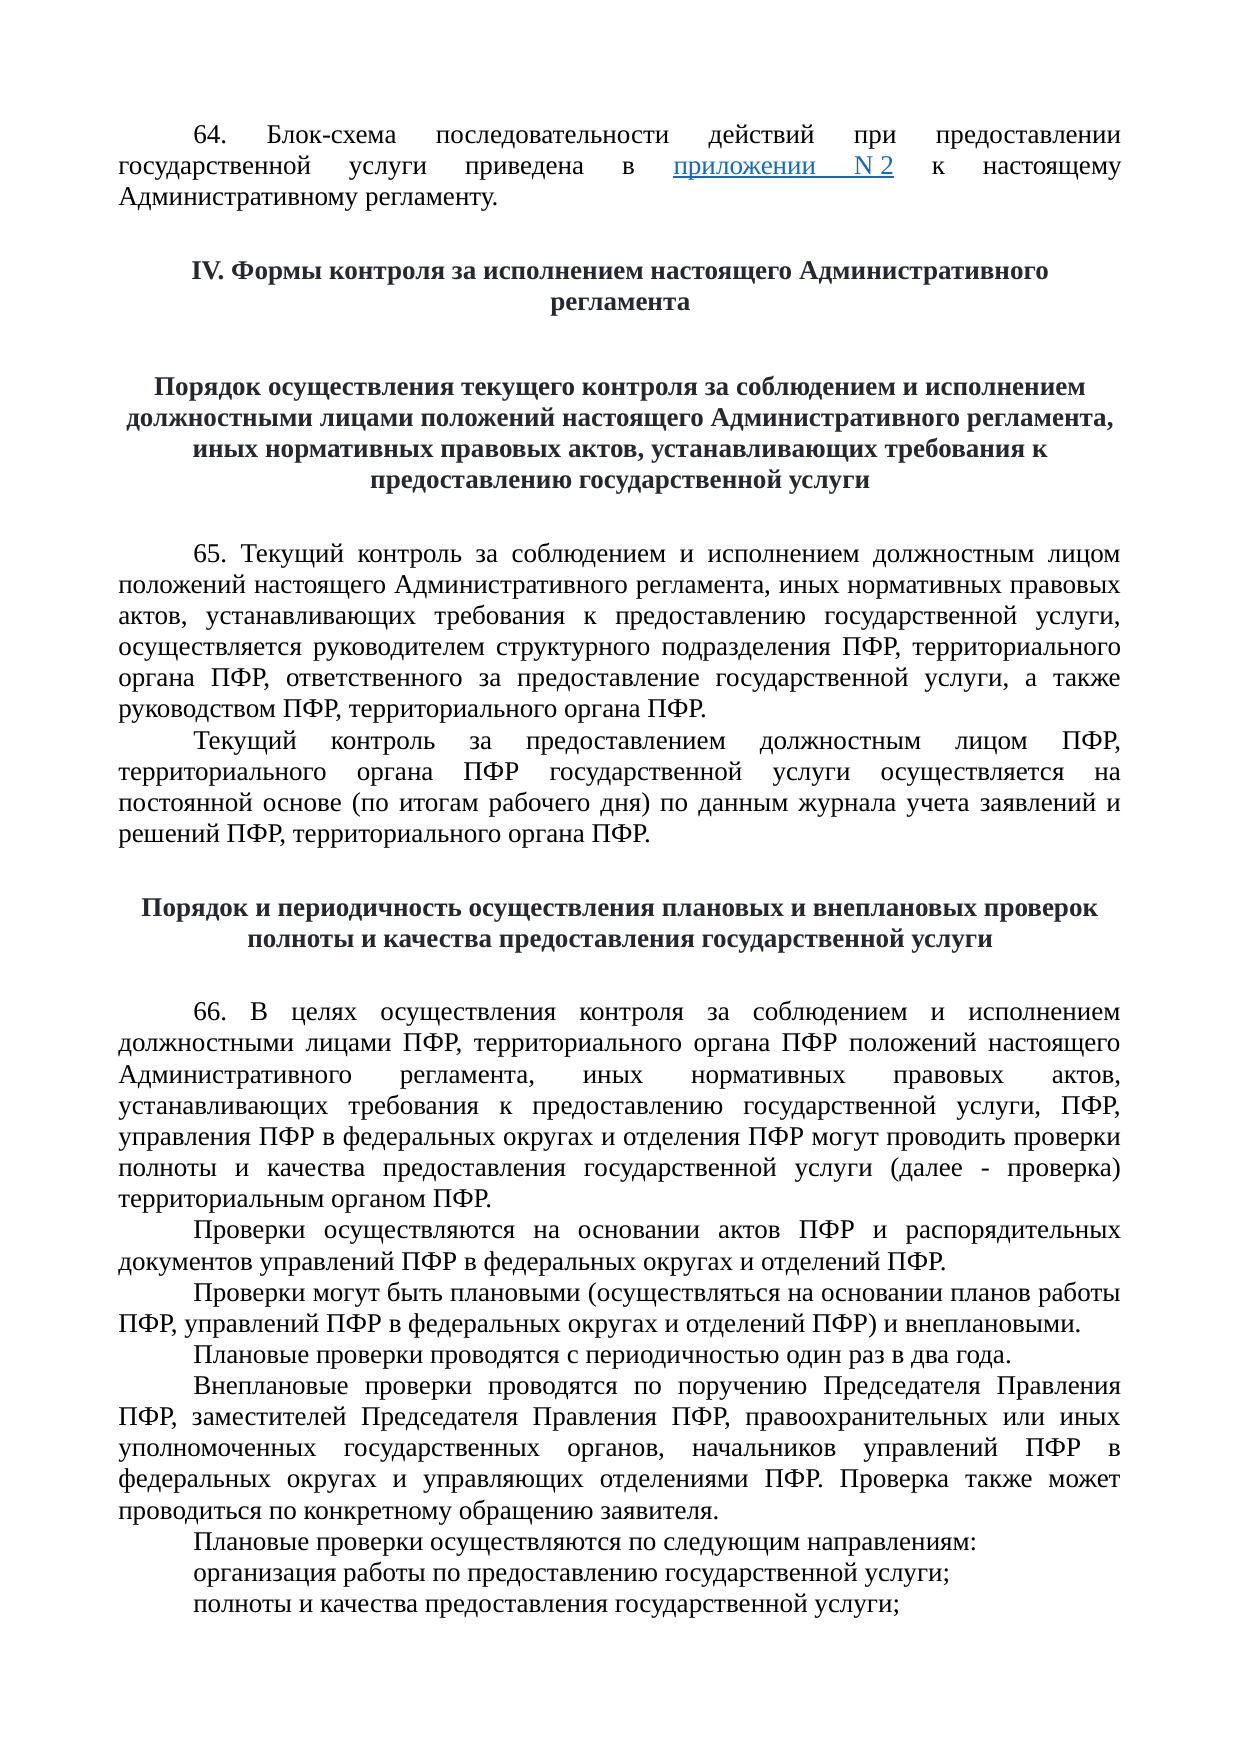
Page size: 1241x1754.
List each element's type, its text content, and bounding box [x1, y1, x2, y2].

text Проверки осуществляются на основании актов ПФР и распорядительных документов управлений ПФР в федеральных округах и отделений ПФР. [118, 1213, 1122, 1276]
text Внеплановые проверки проводятся по поручению Председателя Правления ПФР, заместителей Председателя Правления ПФР, правоохранительных или иных уполномоченных государственных органов, начальников управлений ПФР в федеральных округах и управляющих отделениями ПФР. Проверка также может проводиться по конкретному обращению заявителя. [118, 1369, 1122, 1525]
text 64. Блок-схема последовательности действий при предоставлении государственной услуги приведена в приложении N 2 к настоящему Административному регламенту. [118, 118, 1122, 212]
text полноты и качества предоставления государственной услуги; [118, 1587, 1122, 1618]
text организация работы по предоставлению государственной услуги; [118, 1556, 1122, 1587]
text Порядок осуществления текущего контроля за соблюдением и исполнением должностными лицами положений настоящего Административного регламента, иных нормативных правовых актов, устанавливающих требования к предоставлению государственной услуги [118, 370, 1122, 494]
text Порядок и периодичность осуществления плановых и внеплановых проверок полноты и качества предоставления государственной услуги [118, 891, 1122, 953]
text Плановые проверки проводятся с периодичностью один раз в два года. [118, 1338, 1122, 1369]
text 66. В целях осуществления контроля за соблюдением и исполнением должностными лицами ПФР, территориального органа ПФР положений настоящего Административного регламента, иных нормативных правовых актов, устанавливающих требования к предоставлению государственной услуги, ПФР, управления ПФР в федеральных округах и отделения ПФР могут проводить проверки полноты и качества предоставления государственной услуги (далее - проверка) территориальным органом ПФР. [118, 995, 1122, 1213]
text 65. Текущий контроль за соблюдением и исполнением должностным лицом положений настоящего Административного регламента, иных нормативных правовых актов, устанавливающих требования к предоставлению государственной услуги, осуществляется руководителем структурного подразделения ПФР, территориального органа ПФР, ответственного за предоставление государственной услуги, а также руководством ПФР, территориального органа ПФР. [118, 537, 1122, 724]
text Текущий контроль за предоставлением должностным лицом ПФР, территориального органа ПФР государственной услуги осуществляется на постоянной основе (по итогам рабочего дня) по данным журнала учета заявлений и решений ПФР, территориального органа ПФР. [118, 724, 1122, 848]
text IV. Формы контроля за исполнением настоящего Административного регламента [118, 254, 1122, 316]
text Плановые проверки осуществляются по следующим направлениям: [118, 1525, 1122, 1556]
text Проверки могут быть плановыми (осуществляться на основании планов работы ПФР, управлений ПФР в федеральных округах и отделений ПФР) и внеплановыми. [118, 1276, 1122, 1338]
